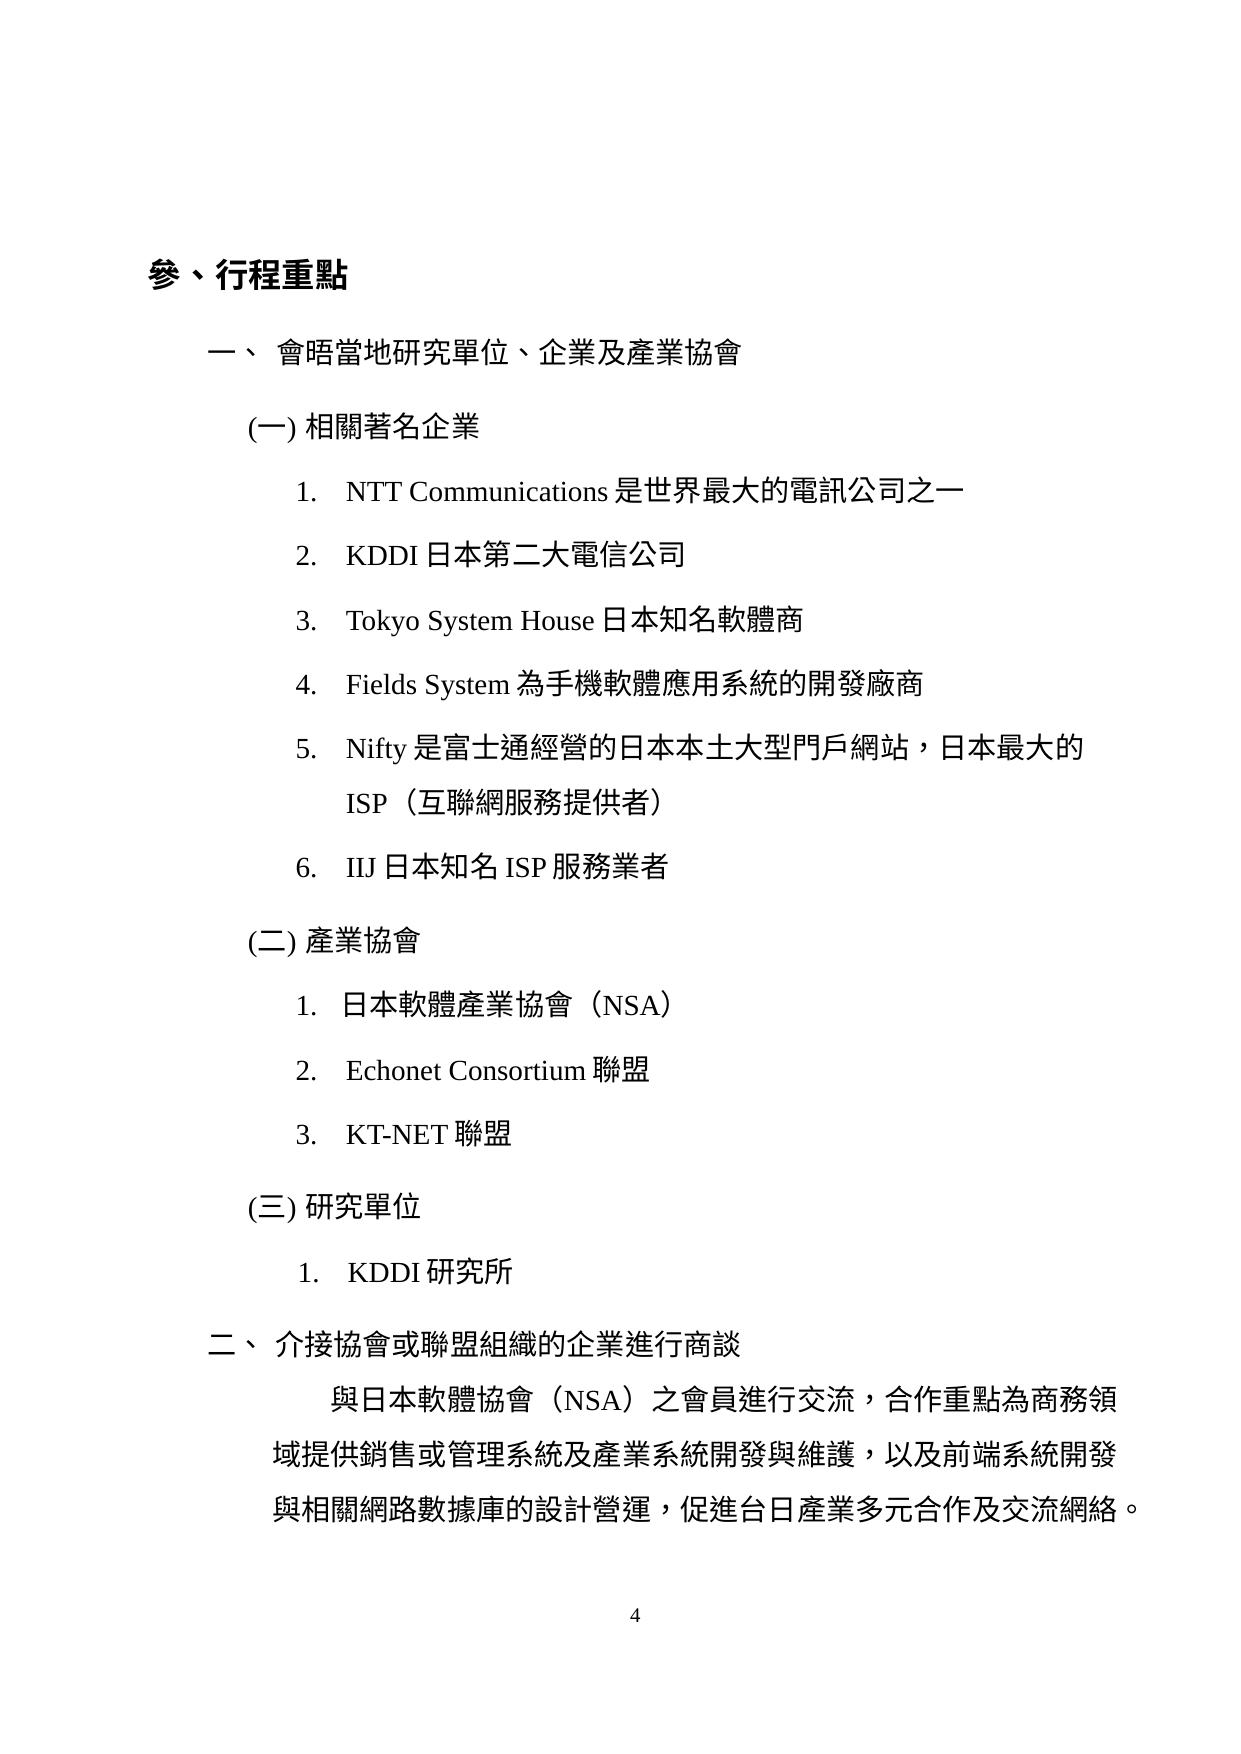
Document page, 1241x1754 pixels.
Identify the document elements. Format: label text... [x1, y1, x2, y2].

list Echonet Consortium聯盟 [295, 1046, 1122, 1088]
list 會晤當地研究單位、企業及產業協會 [207, 330, 1122, 372]
list 行程重點 [148, 248, 1122, 297]
list Fields System為手機軟體應用系統的開發廠商 [295, 660, 1122, 703]
list 日本軟體產業協會（NSA） [295, 982, 1122, 1024]
text 與日本軟體協會（NSA）之會員進行交流，合作重點為商務領域提供銷售或管理系統及產業系統開發與維護，以及前端系統開發與相關網路數據庫的設計營運，促進台日產業多元合作及交流網絡。 [272, 1377, 1122, 1529]
list KDDI研究所 [297, 1248, 1122, 1291]
list 研究單位 [248, 1184, 1122, 1226]
list 相關著名企業 [248, 403, 1122, 446]
list Nifty是富士通經營的日本本土大型門戶網站，日本最大的ISP（互聯網服務提供者） [295, 725, 1122, 822]
list NTT Communications是世界最大的電訊公司之一 [295, 468, 1122, 510]
list 產業協會 [248, 917, 1122, 960]
list KT-NET聯盟 [295, 1110, 1122, 1153]
list KDDI日本第二大電信公司 [295, 532, 1122, 574]
list Tokyo System House日本知名軟體商 [295, 596, 1122, 638]
list 介接協會或聯盟組織的企業進行商談 [207, 1322, 1122, 1364]
list IIJ日本知名ISP服務業者 [295, 844, 1122, 886]
